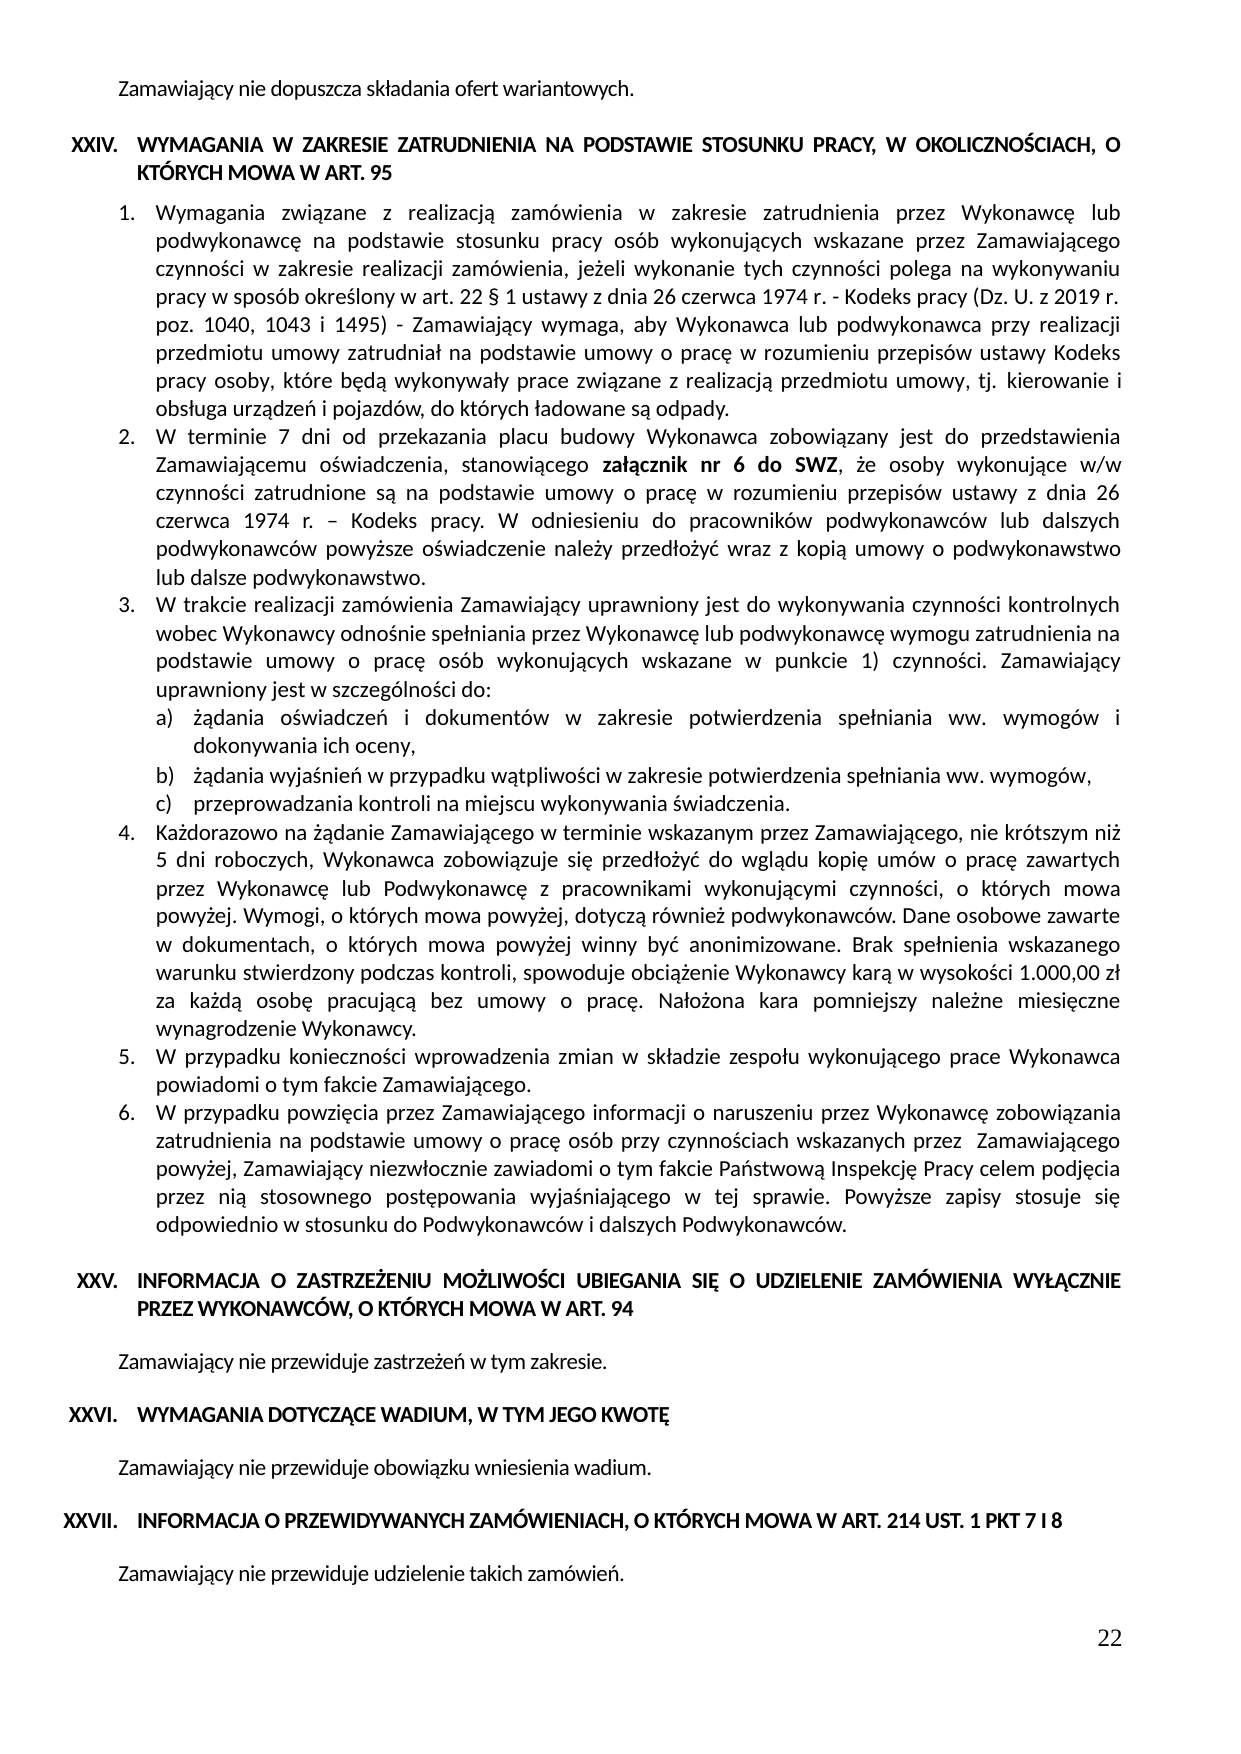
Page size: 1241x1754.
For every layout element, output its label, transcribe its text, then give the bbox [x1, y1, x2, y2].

list INFORMACJA O PRZEWIDYWANYCH ZAMÓWIENIACH, O KTÓRYCH MOWA W ART. 214 UST. 1 PKT 7 I 8 [118, 1506, 1122, 1534]
list Każdorazowo na żądanie Zamawiającego w terminie wskazanym przez Zamawiającego, nie krótszym niż 5 dni roboczych, Wykonawca zobowiązuje się przedłożyć do wglądu kopię umów o pracę zawartych przez Wykonawcę lub Podwykonawcę z pracownikami wykonującymi czynności, o których mowa powyżej. Wymogi, o których mowa powyżej, dotyczą również podwykonawców. Dane osobowe zawarte w dokumentach, o których mowa powyżej winny być anonimizowane. Brak spełnienia wskazanego warunku stwierdzony podczas kontroli, spowoduje obciążenie Wykonawcy karą w wysokości 1.000,00 zł za każdą osobę pracującą bez umowy o pracę. Nałożona kara pomniejszy należne miesięczne wynagrodzenie Wykonawcy. [118, 818, 1122, 1042]
list żądania oświadczeń i dokumentów w zakresie potwierdzenia spełniania ww. wymogów i dokonywania ich oceny, [156, 703, 1122, 759]
list INFORMACJA O ZASTRZEŻENIU MOŻLIWOŚCI UBIEGANIA SIĘ O UDZIELENIE ZAMÓWIENIA WYŁĄCZNIE PRZEZ WYKONAWCÓW, O KTÓRYCH MOWA W ART. 94 [118, 1266, 1122, 1322]
text Zamawiający nie przewiduje zastrzeżeń w tym zakresie. [118, 1347, 1122, 1375]
list W trakcie realizacji zamówienia Zamawiający uprawniony jest do wykonywania czynności kontrolnych wobec Wykonawcy odnośnie spełniania przez Wykonawcę lub podwykonawcę wymogu zatrudnienia na podstawie umowy o pracę osób wykonujących wskazane w punkcie 1) czynności. Zamawiający uprawniony jest w szczególności do: [118, 591, 1122, 703]
list WYMAGANIA W ZAKRESIE ZATRUDNIENIA NA PODSTAWIE STOSUNKU PRACY, W OKOLICZNOŚCIACH, O KTÓRYCH MOWA W ART. 95 [118, 130, 1122, 186]
list WYMAGANIA DOTYCZĄCE WADIUM, W TYM JEGO KWOTĘ [118, 1400, 1122, 1428]
text Zamawiający nie przewiduje obowiązku wniesienia wadium. [118, 1453, 1122, 1481]
list W przypadku konieczności wprowadzenia zmian w składzie zespołu wykonującego prace Wykonawca powiadomi o tym fakcie Zamawiającego. [118, 1042, 1122, 1098]
list W przypadku powzięcia przez Zamawiającego informacji o naruszeniu przez Wykonawcę zobowiązania zatrudnienia na podstawie umowy o pracę osób przy czynnościach wskazanych przez Zamawiającego powyżej, Zamawiający niezwłocznie zawiadomi o tym fakcie Państwową Inspekcję Pracy celem podjęcia przez nią stosownego postępowania wyjaśniającego w tej sprawie. Powyższe zapisy stosuje się odpowiednio w stosunku do Podwykonawców i dalszych Podwykonawców. [118, 1098, 1122, 1238]
list Wymagania związane z realizacją zamówienia w zakresie zatrudnienia przez Wykonawcę lub podwykonawcę na podstawie stosunku pracy osób wykonujących wskazane przez Zamawiającego czynności w zakresie realizacji zamówienia, jeżeli wykonanie tych czynności polega na wykonywaniu pracy w sposób określony w art. 22 § 1 ustawy z dnia 26 czerwca 1974 r. - Kodeks pracy (Dz. U. z 2019 r. poz. 1040, 1043 i 1495) - Zamawiający wymaga, aby Wykonawca lub podwykonawca przy realizacji przedmiotu umowy zatrudniał na podstawie umowy o pracę w rozumieniu przepisów ustawy Kodeks pracy osoby, które będą wykonywały prace związane z realizacją przedmiotu umowy, tj. kierowanie i obsługa urządzeń i pojazdów, do których ładowane są odpady. [118, 198, 1122, 422]
text Zamawiający nie dopuszcza składania ofert wariantowych. [118, 74, 1122, 102]
text Zamawiający nie przewiduje udzielenie takich zamówień. [118, 1559, 1122, 1587]
list żądania wyjaśnień w przypadku wątpliwości w zakresie potwierdzenia spełniania ww. wymogów, [156, 762, 1122, 789]
list przeprowadzania kontroli na miejscu wykonywania świadczenia. [156, 789, 1122, 818]
list W terminie 7 dni od przekazania placu budowy Wykonawca zobowiązany jest do przedstawienia Zamawiającemu oświadczenia, stanowiącego załącznik nr 6 do SWZ, że osoby wykonujące w/w czynności zatrudnione są na podstawie umowy o pracę w rozumieniu przepisów ustawy z dnia 26 czerwca 1974 r. – Kodeks pracy. W odniesieniu do pracowników podwykonawców lub dalszych podwykonawców powyższe oświadczenie należy przedłożyć wraz z kopią umowy o podwykonawstwo lub dalsze podwykonawstwo. [118, 422, 1122, 591]
